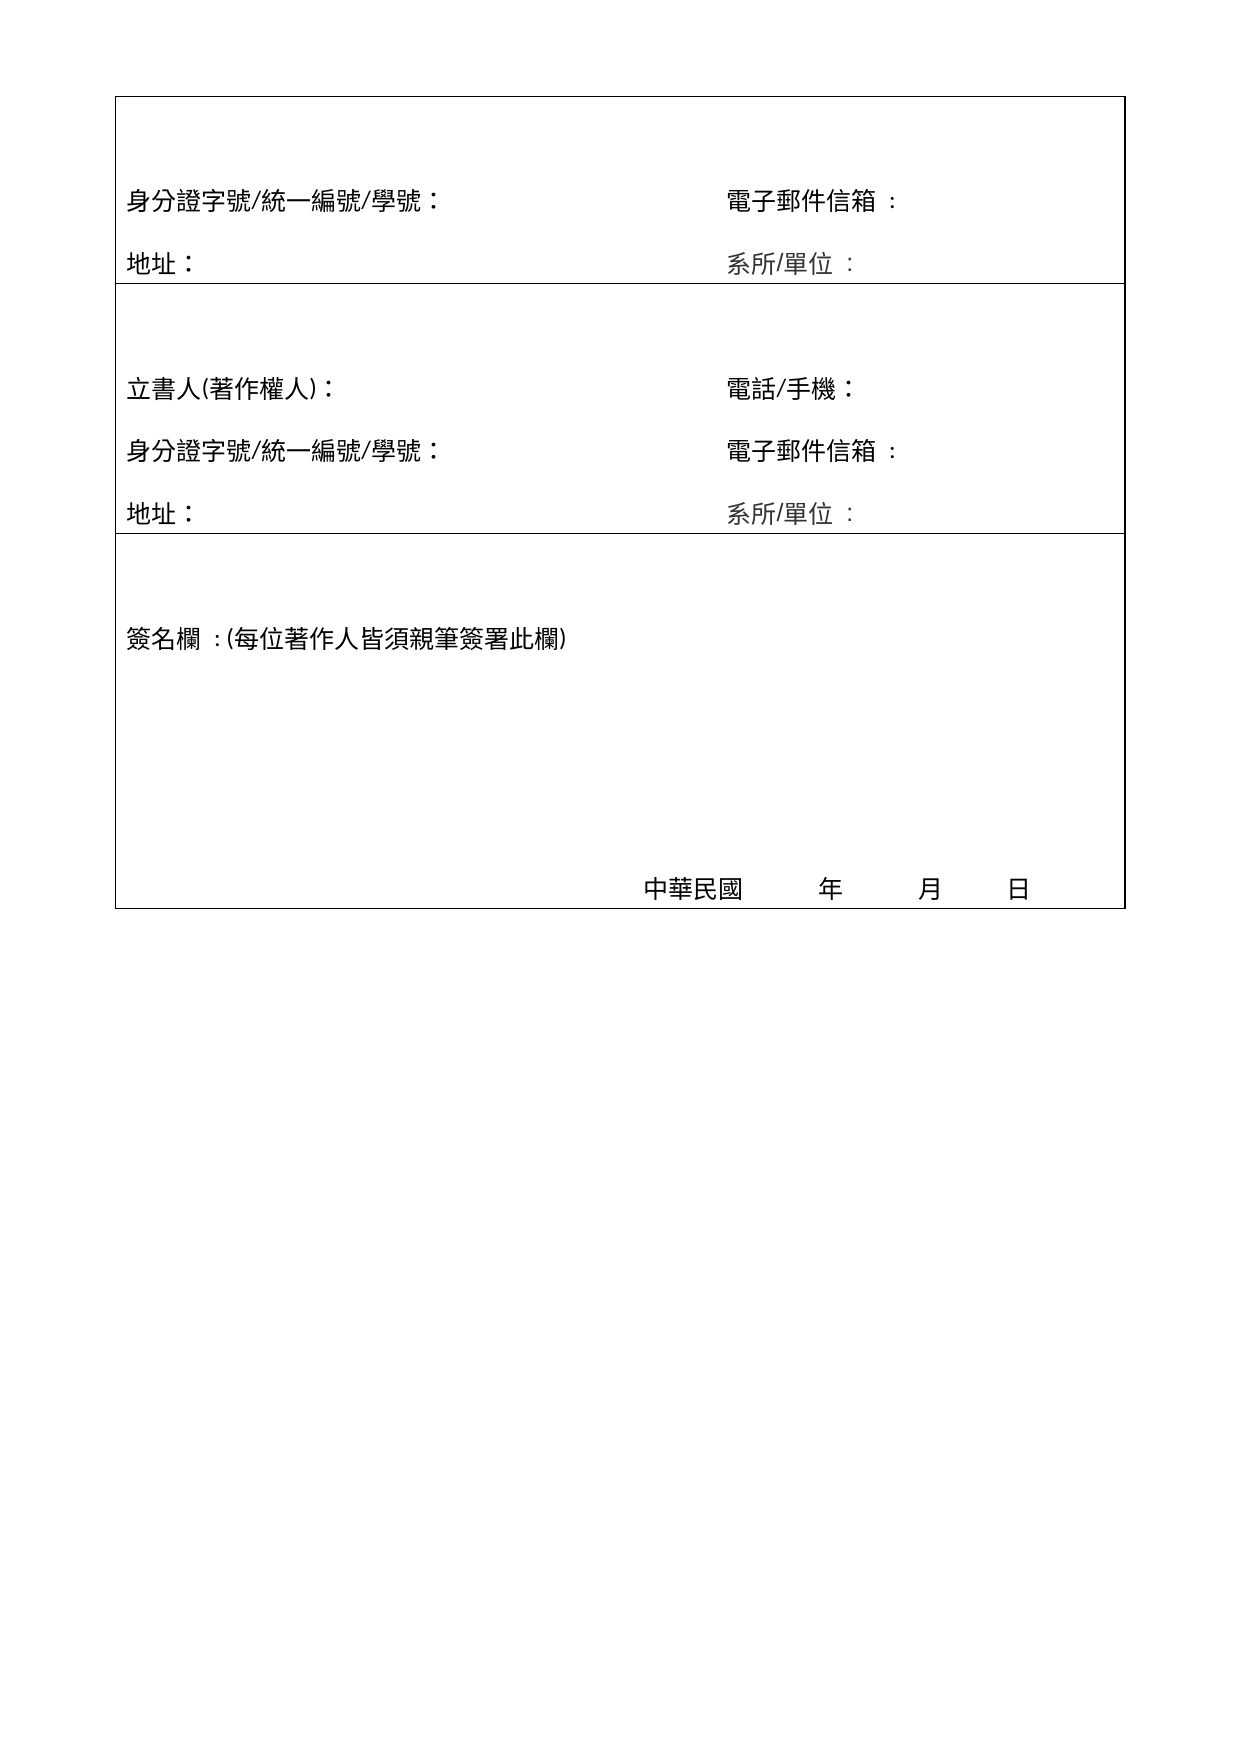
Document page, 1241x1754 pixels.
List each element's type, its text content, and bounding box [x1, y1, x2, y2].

table_cell 立書人(著作權人)： 電話/手機： 身分證字號/統一編號/學號： 電子郵件信箱 : 地址： 系所/單位 : [116, 284, 1124, 533]
table_cell 身分證字號/統一編號/學號： 電子郵件信箱 : 地址： 系所/單位 : [116, 97, 1124, 283]
table_cell 簽名欄 : (每位著作人皆須親筆簽署此欄) 中華民國 年 月 日 [116, 534, 1124, 908]
